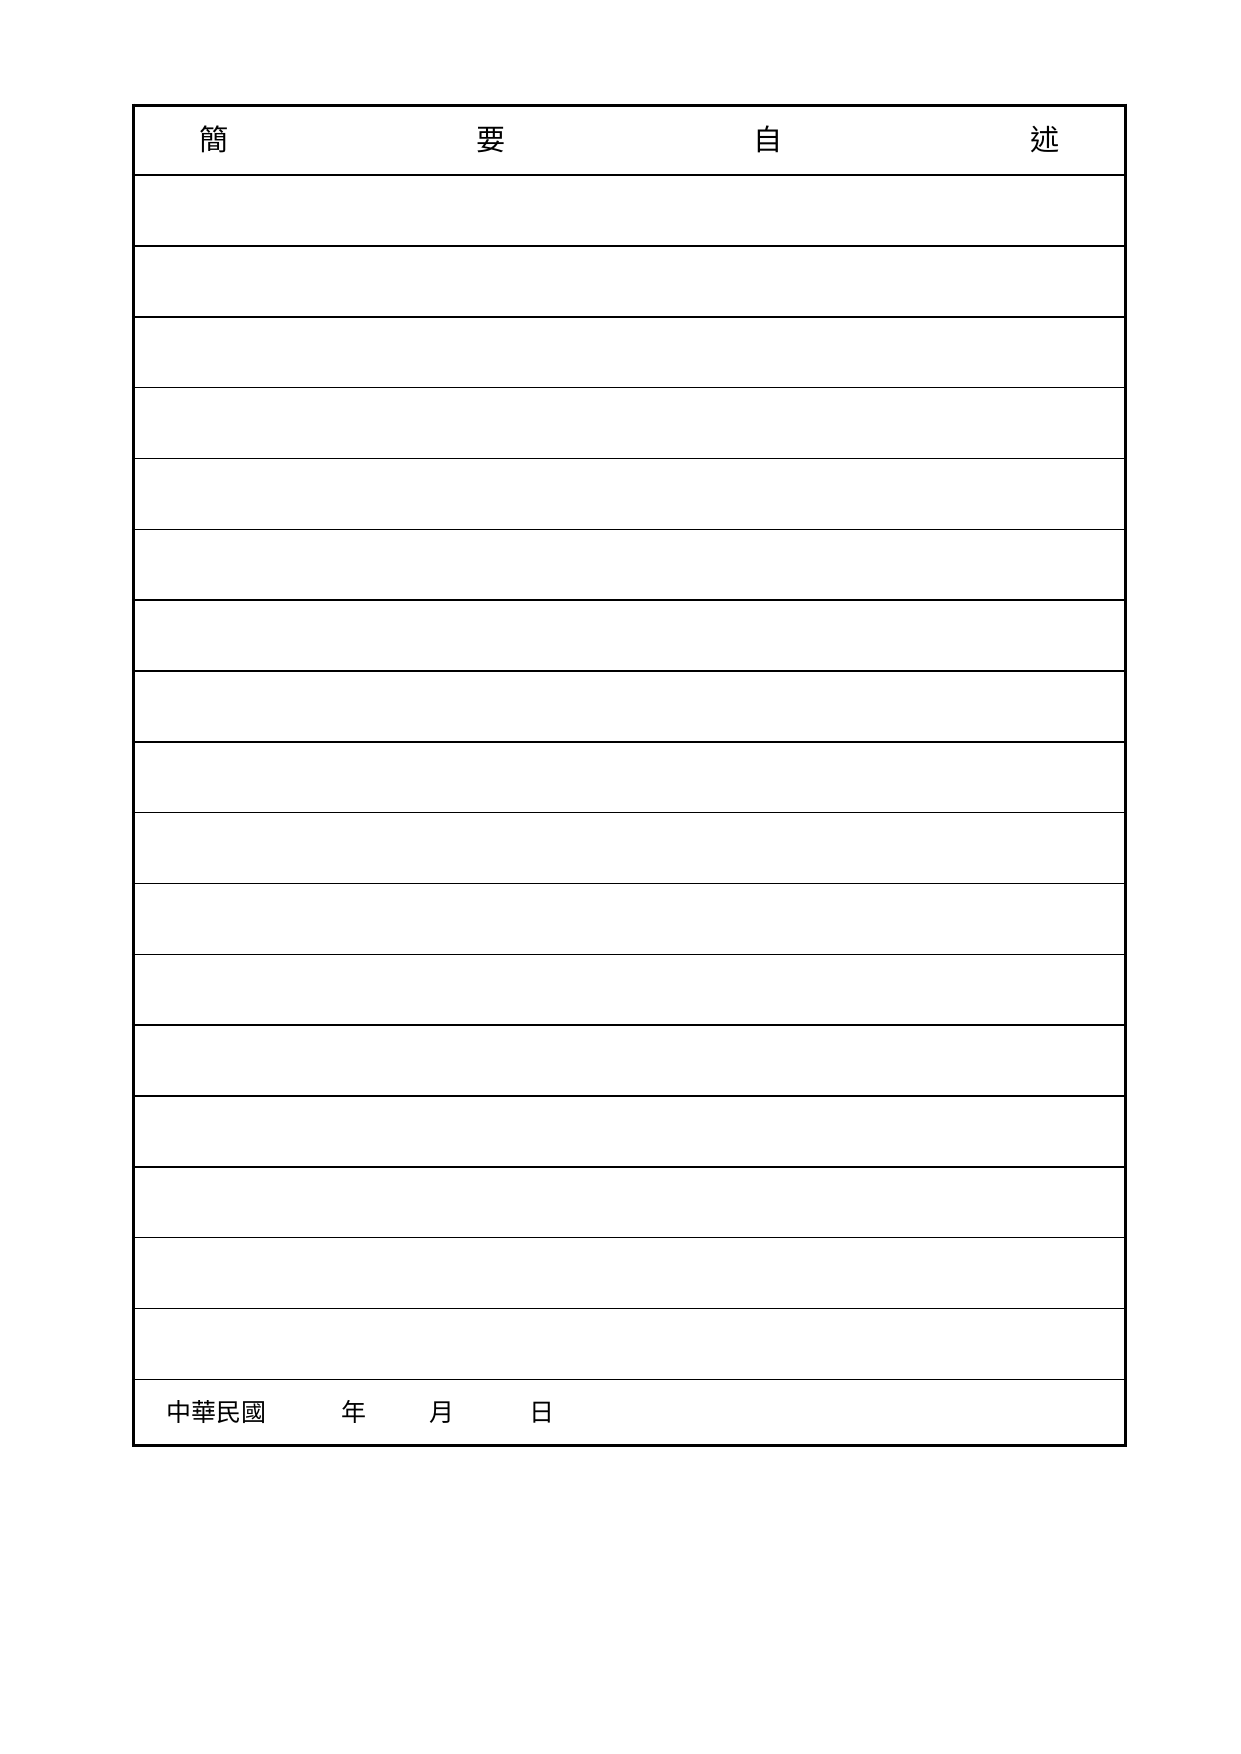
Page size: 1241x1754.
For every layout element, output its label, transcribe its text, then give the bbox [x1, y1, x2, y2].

table_cell [135, 1097, 1124, 1166]
table_cell [135, 884, 1124, 953]
table_cell [135, 955, 1124, 1024]
table_cell [135, 1026, 1124, 1095]
table_cell [135, 318, 1124, 387]
table_cell [135, 1309, 1124, 1378]
table_cell [135, 459, 1124, 528]
table_cell [135, 601, 1124, 670]
table_cell [135, 1238, 1124, 1308]
table_cell 中華民國 年 月 日 [135, 1380, 1124, 1444]
table_cell [135, 743, 1124, 812]
table_cell [135, 388, 1124, 458]
table_cell [135, 176, 1124, 245]
table_cell [135, 1168, 1124, 1237]
table_cell [135, 530, 1124, 599]
table_header 簡 要 自 述 [135, 107, 1124, 174]
table_cell [135, 813, 1124, 883]
table_cell [135, 247, 1124, 316]
table_cell [135, 672, 1124, 741]
